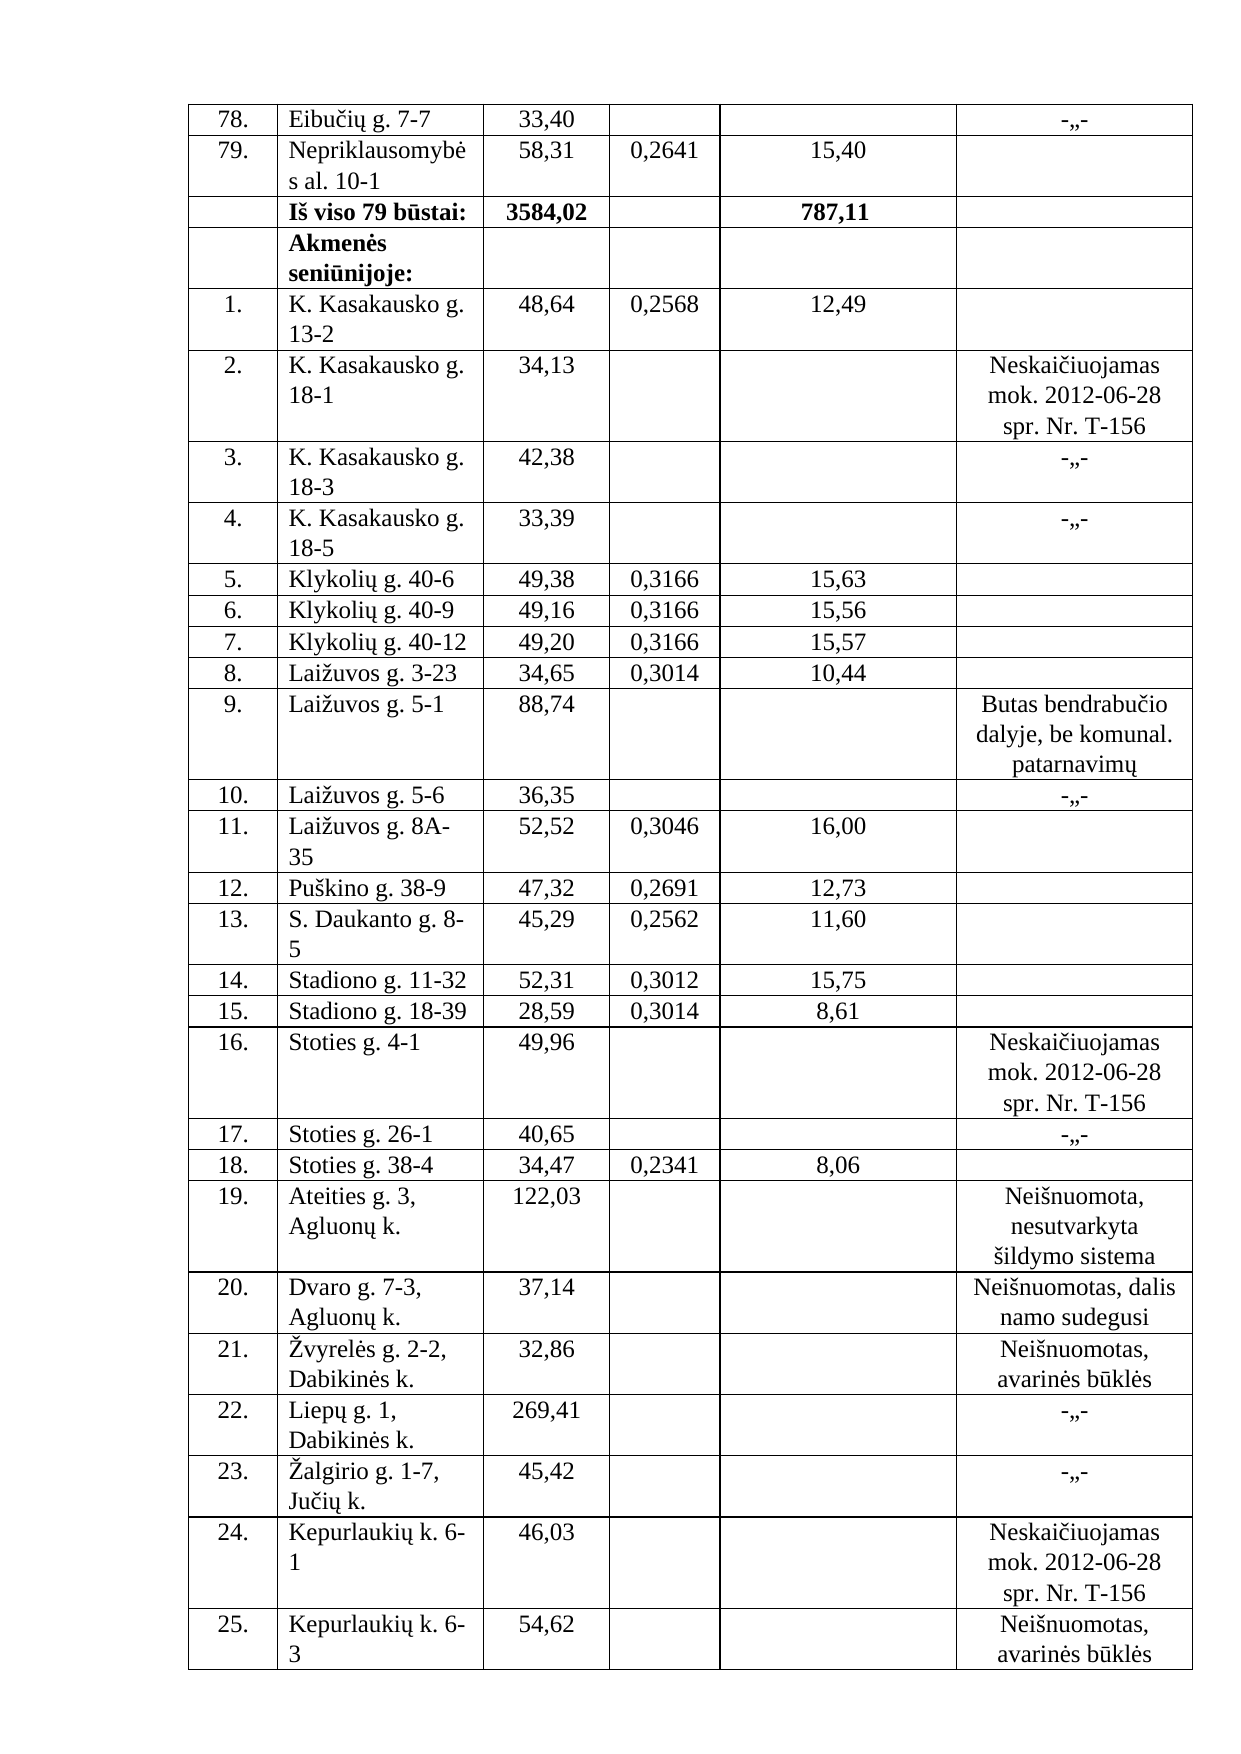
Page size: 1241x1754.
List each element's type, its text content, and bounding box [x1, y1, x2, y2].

table_cell [957, 289, 1192, 349]
table_cell 47,32 [484, 873, 609, 903]
table_cell Neskaičiuojamas mok. 2012-06-28 spr. Nr. T-156 [957, 1518, 1192, 1608]
table_cell [721, 351, 956, 441]
table_cell [721, 1273, 956, 1333]
table_cell [610, 689, 719, 779]
table_cell Laižuvos g. 5-6 [278, 780, 483, 810]
table_cell Klykolių g. 40-12 [278, 627, 483, 657]
table_cell 9. [189, 689, 277, 779]
table_cell [721, 1334, 956, 1394]
table_cell 16. [189, 1028, 277, 1118]
table_cell 25. [189, 1609, 277, 1669]
table_cell Stadiono g. 11-32 [278, 965, 483, 995]
table_cell 0,2691 [610, 873, 719, 903]
table_cell [721, 105, 956, 134]
table_cell Liepų g. 1, Dabikinės k. [278, 1395, 483, 1455]
table_cell Neskaičiuojamas mok. 2012-06-28 spr. Nr. T-156 [957, 351, 1192, 441]
table_cell 0,3166 [610, 627, 719, 657]
table_cell Stoties g. 4-1 [278, 1028, 483, 1118]
table_cell 16,00 [721, 811, 956, 872]
table_cell 15,63 [721, 564, 956, 594]
table_cell 49,16 [484, 596, 609, 626]
table_cell 33,40 [484, 105, 609, 134]
table_cell Kepurlaukių k. 6-1 [278, 1518, 483, 1608]
table_cell Laižuvos g. 3-23 [278, 658, 483, 688]
table_cell 0,3012 [610, 965, 719, 995]
table_cell [610, 351, 719, 441]
table_cell 34,47 [484, 1150, 609, 1180]
table_cell 42,38 [484, 442, 609, 502]
table_cell 15,40 [721, 136, 956, 196]
table_cell 0,3014 [610, 658, 719, 688]
table_cell 0,2341 [610, 1150, 719, 1180]
table_cell 49,96 [484, 1028, 609, 1118]
table_cell [721, 503, 956, 563]
table_cell Akmenės seniūnijoje: [278, 228, 483, 288]
table_cell 37,14 [484, 1273, 609, 1333]
table_cell 24. [189, 1518, 277, 1608]
table_cell 8,61 [721, 996, 956, 1026]
table_cell 10. [189, 780, 277, 810]
table_cell [721, 1181, 956, 1271]
table_cell Stoties g. 26-1 [278, 1119, 483, 1149]
table_cell 20. [189, 1273, 277, 1333]
table_cell 12. [189, 873, 277, 903]
table_cell 19. [189, 1181, 277, 1271]
table_cell 21. [189, 1334, 277, 1394]
table_cell 0,3014 [610, 996, 719, 1026]
table_cell [957, 596, 1192, 626]
table_cell Iš viso 79 būstai: [278, 197, 483, 227]
table_cell [610, 197, 719, 227]
table_cell Žalgirio g. 1-7, Jučių k. [278, 1456, 483, 1516]
table_cell Laižuvos g. 5-1 [278, 689, 483, 779]
table_cell S. Daukanto g. 8-5 [278, 904, 483, 964]
table_cell 5. [189, 564, 277, 594]
table_cell 46,03 [484, 1518, 609, 1608]
table_cell 15,75 [721, 965, 956, 995]
table_cell 18. [189, 1150, 277, 1180]
table_cell [721, 1119, 956, 1149]
table_cell Eibučių g. 7-7 [278, 105, 483, 134]
table_cell 3. [189, 442, 277, 502]
table_cell [484, 228, 609, 288]
table_cell [610, 1273, 719, 1333]
table_cell 13. [189, 904, 277, 964]
table_cell [721, 689, 956, 779]
table_cell Klykolių g. 40-6 [278, 564, 483, 594]
table_cell Stoties g. 38-4 [278, 1150, 483, 1180]
table_cell Dvaro g. 7-3, Agluonų k. [278, 1273, 483, 1333]
table_cell Ateities g. 3, Agluonų k. [278, 1181, 483, 1271]
table_cell -„- [957, 442, 1192, 502]
table_cell [721, 442, 956, 502]
table_cell [957, 811, 1192, 872]
table_cell [610, 1334, 719, 1394]
table_cell Nepriklausomybės al. 10-1 [278, 136, 483, 196]
table_cell K. Kasakausko g. 18-1 [278, 351, 483, 441]
table_cell [957, 564, 1192, 594]
table_cell 34,65 [484, 658, 609, 688]
table_cell [610, 1119, 719, 1149]
table_cell 34,13 [484, 351, 609, 441]
table_cell [957, 136, 1192, 196]
table_cell 3584,02 [484, 197, 609, 227]
table_cell [610, 105, 719, 134]
table_cell 15. [189, 996, 277, 1026]
table_cell 58,31 [484, 136, 609, 196]
table_cell [957, 996, 1192, 1026]
table_cell 6. [189, 596, 277, 626]
table_cell [721, 1518, 956, 1608]
table_cell [610, 442, 719, 502]
table_cell [610, 1181, 719, 1271]
table_cell 2. [189, 351, 277, 441]
table_cell [610, 1456, 719, 1516]
table_cell 45,42 [484, 1456, 609, 1516]
table_cell Klykolių g. 40-9 [278, 596, 483, 626]
table_cell [189, 197, 277, 227]
table_cell [957, 965, 1192, 995]
table_cell 23. [189, 1456, 277, 1516]
table_cell Neišnuomotas, dalis namo sudegusi [957, 1273, 1192, 1333]
table_cell K. Kasakausko g. 18-5 [278, 503, 483, 563]
table_cell 79. [189, 136, 277, 196]
table_cell 40,65 [484, 1119, 609, 1149]
table_cell 0,2562 [610, 904, 719, 964]
table_cell 0,2568 [610, 289, 719, 349]
table_cell 88,74 [484, 689, 609, 779]
table_cell [610, 503, 719, 563]
table_cell 8,06 [721, 1150, 956, 1180]
table_cell 269,41 [484, 1395, 609, 1455]
table_cell 52,31 [484, 965, 609, 995]
table_cell [189, 228, 277, 288]
table_cell 33,39 [484, 503, 609, 563]
table_cell 54,62 [484, 1609, 609, 1669]
table_cell 12,49 [721, 289, 956, 349]
table_cell 17. [189, 1119, 277, 1149]
table_cell K. Kasakausko g. 13-2 [278, 289, 483, 349]
table_cell [721, 1028, 956, 1118]
table_cell -„- [957, 105, 1192, 134]
table_cell Butas bendrabučio dalyje, be komunal. patarnavimų [957, 689, 1192, 779]
table_cell 49,20 [484, 627, 609, 657]
table_cell 32,86 [484, 1334, 609, 1394]
table_cell 8. [189, 658, 277, 688]
table_cell Stadiono g. 18-39 [278, 996, 483, 1026]
table_cell 0,3046 [610, 811, 719, 872]
table_cell Neišnuomotas, avarinės būklės [957, 1334, 1192, 1394]
table_cell -„- [957, 1395, 1192, 1455]
table_cell 1. [189, 289, 277, 349]
table_cell 0,3166 [610, 596, 719, 626]
table_cell [957, 873, 1192, 903]
table_cell -„- [957, 503, 1192, 563]
table_cell [721, 228, 956, 288]
table_cell 15,57 [721, 627, 956, 657]
table_cell 22. [189, 1395, 277, 1455]
table_cell Žvyrelės g. 2-2, Dabikinės k. [278, 1334, 483, 1394]
table_cell -„- [957, 780, 1192, 810]
table_cell -„- [957, 1119, 1192, 1149]
table_cell [610, 1518, 719, 1608]
table_cell [721, 780, 956, 810]
table_cell [721, 1609, 956, 1669]
table_cell Puškino g. 38-9 [278, 873, 483, 903]
table_cell [610, 1028, 719, 1118]
table_cell [957, 627, 1192, 657]
table_cell K. Kasakausko g. 18-3 [278, 442, 483, 502]
table_cell 36,35 [484, 780, 609, 810]
table_cell 11. [189, 811, 277, 872]
table_cell [610, 228, 719, 288]
table_cell [610, 1609, 719, 1669]
table_cell 78. [189, 105, 277, 134]
table_cell 122,03 [484, 1181, 609, 1271]
table_cell 11,60 [721, 904, 956, 964]
table_cell [610, 780, 719, 810]
table_cell Laižuvos g. 8A-35 [278, 811, 483, 872]
table_cell 14. [189, 965, 277, 995]
table_cell -„- [957, 1456, 1192, 1516]
table_cell 45,29 [484, 904, 609, 964]
table_cell 52,52 [484, 811, 609, 872]
table_cell 12,73 [721, 873, 956, 903]
table_cell Neišnuomota, nesutvarkyta šildymo sistema [957, 1181, 1192, 1271]
table_cell 10,44 [721, 658, 956, 688]
table_cell [957, 658, 1192, 688]
table_cell 0,3166 [610, 564, 719, 594]
table_cell 28,59 [484, 996, 609, 1026]
table_cell 15,56 [721, 596, 956, 626]
table_cell Kepurlaukių k. 6-3 [278, 1609, 483, 1669]
table_cell 48,64 [484, 289, 609, 349]
table_cell Neskaičiuojamas mok. 2012-06-28 spr. Nr. T-156 [957, 1028, 1192, 1118]
table_cell [721, 1456, 956, 1516]
table_cell [610, 1395, 719, 1455]
table_cell 0,2641 [610, 136, 719, 196]
table_cell [957, 197, 1192, 227]
table_cell [721, 1395, 956, 1455]
table_cell [957, 904, 1192, 964]
table_cell [957, 1150, 1192, 1180]
table_cell 4. [189, 503, 277, 563]
table_cell 7. [189, 627, 277, 657]
table_cell [957, 228, 1192, 288]
table_cell 787,11 [721, 197, 956, 227]
table_cell 49,38 [484, 564, 609, 594]
table_cell Neišnuomotas, avarinės būklės [957, 1609, 1192, 1669]
